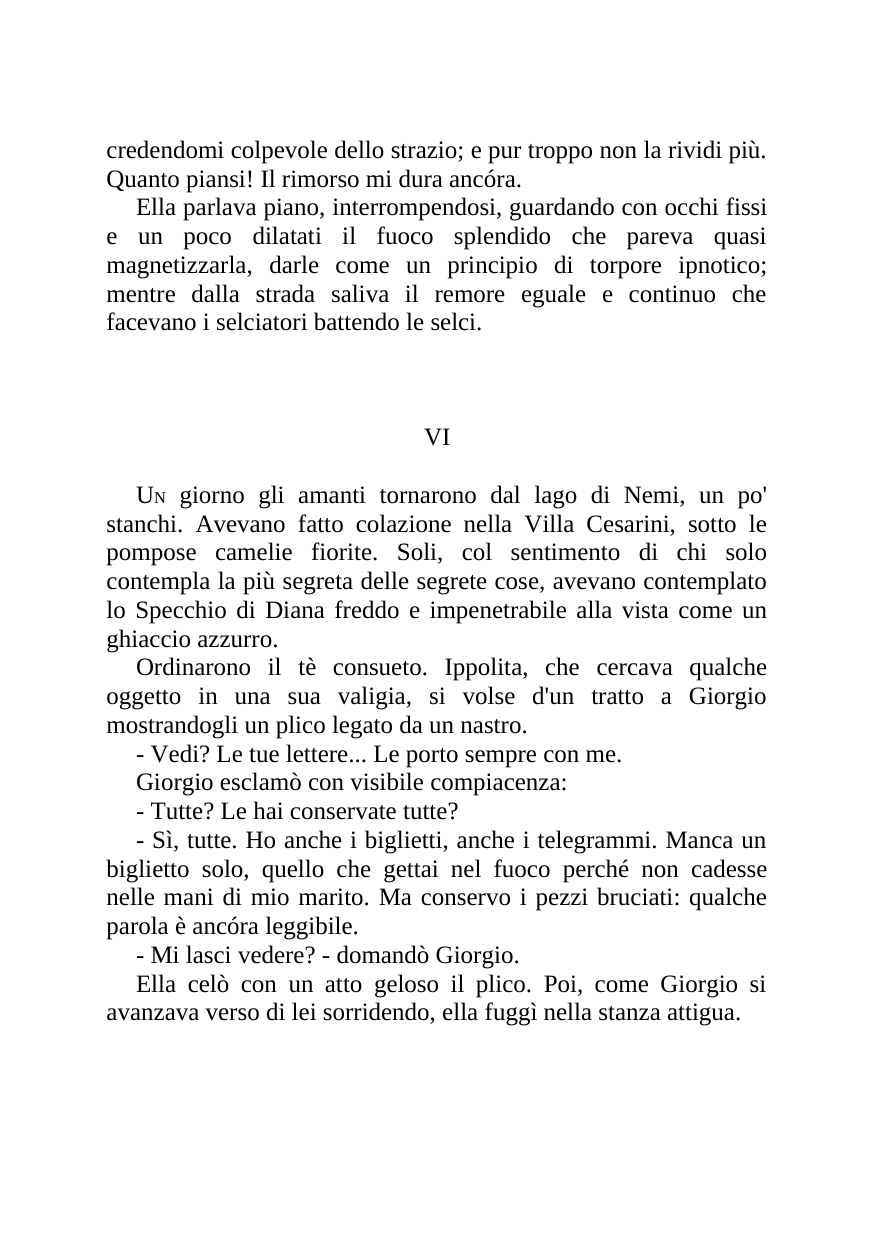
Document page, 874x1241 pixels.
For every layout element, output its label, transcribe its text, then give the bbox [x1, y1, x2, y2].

text Ordinarono il tè consueto. Ippolita, che cercava qualche oggetto in una sua valigia, si volse d'un tratto a Giorgio mostrandogli un plico legato da un nastro. [106, 652, 768, 739]
text Giorgio esclamò con visibile compiacenza: [106, 767, 768, 796]
text - Sì, tutte. Ho anche i biglietti, anche i telegrammi. Manca un biglietto solo, quello che gettai nel fuoco perché non cadesse nelle mani di mio marito. Ma conservo i pezzi bruciati: qualche parola è ancóra leggibile. [106, 825, 768, 940]
text credendomi colpevole dello strazio; e pur troppo non la rividi più. Quanto piansi! Il rimorso mi dura ancóra. [106, 135, 768, 192]
text Ella parlava piano, interrompendosi, guardando con occhi fissi e un poco dilatati il fuoco splendido che pareva quasi magnetizzarla, darle come un principio di torpore ipnotico; mentre dalla strada saliva il remore eguale e continuo che facevano i selciatori battendo le selci. [106, 192, 768, 336]
text Ella celò con un atto geloso il plico. Poi, come Giorgio si avanzava verso di lei sorridendo, ella fuggì nella stanza attigua. [106, 969, 768, 1026]
text - Vedi? Le tue lettere... Le porto sempre con me. [106, 739, 768, 767]
text VI [106, 422, 768, 451]
text Un giorno gli amanti tornarono dal lago di Nemi, un po' stanchi. Avevano fatto colazione nella Villa Cesarini, sotto le pompose camelie fiorite. Soli, col sentimento di chi solo contempla la più segreta delle segrete cose, avevano contemplato lo Specchio di Diana freddo e impenetrabile alla vista come un ghiaccio azzurro. [106, 480, 768, 652]
text - Mi lasci vedere? - domandò Giorgio. [106, 940, 768, 969]
text - Tutte? Le hai conservate tutte? [106, 796, 768, 825]
